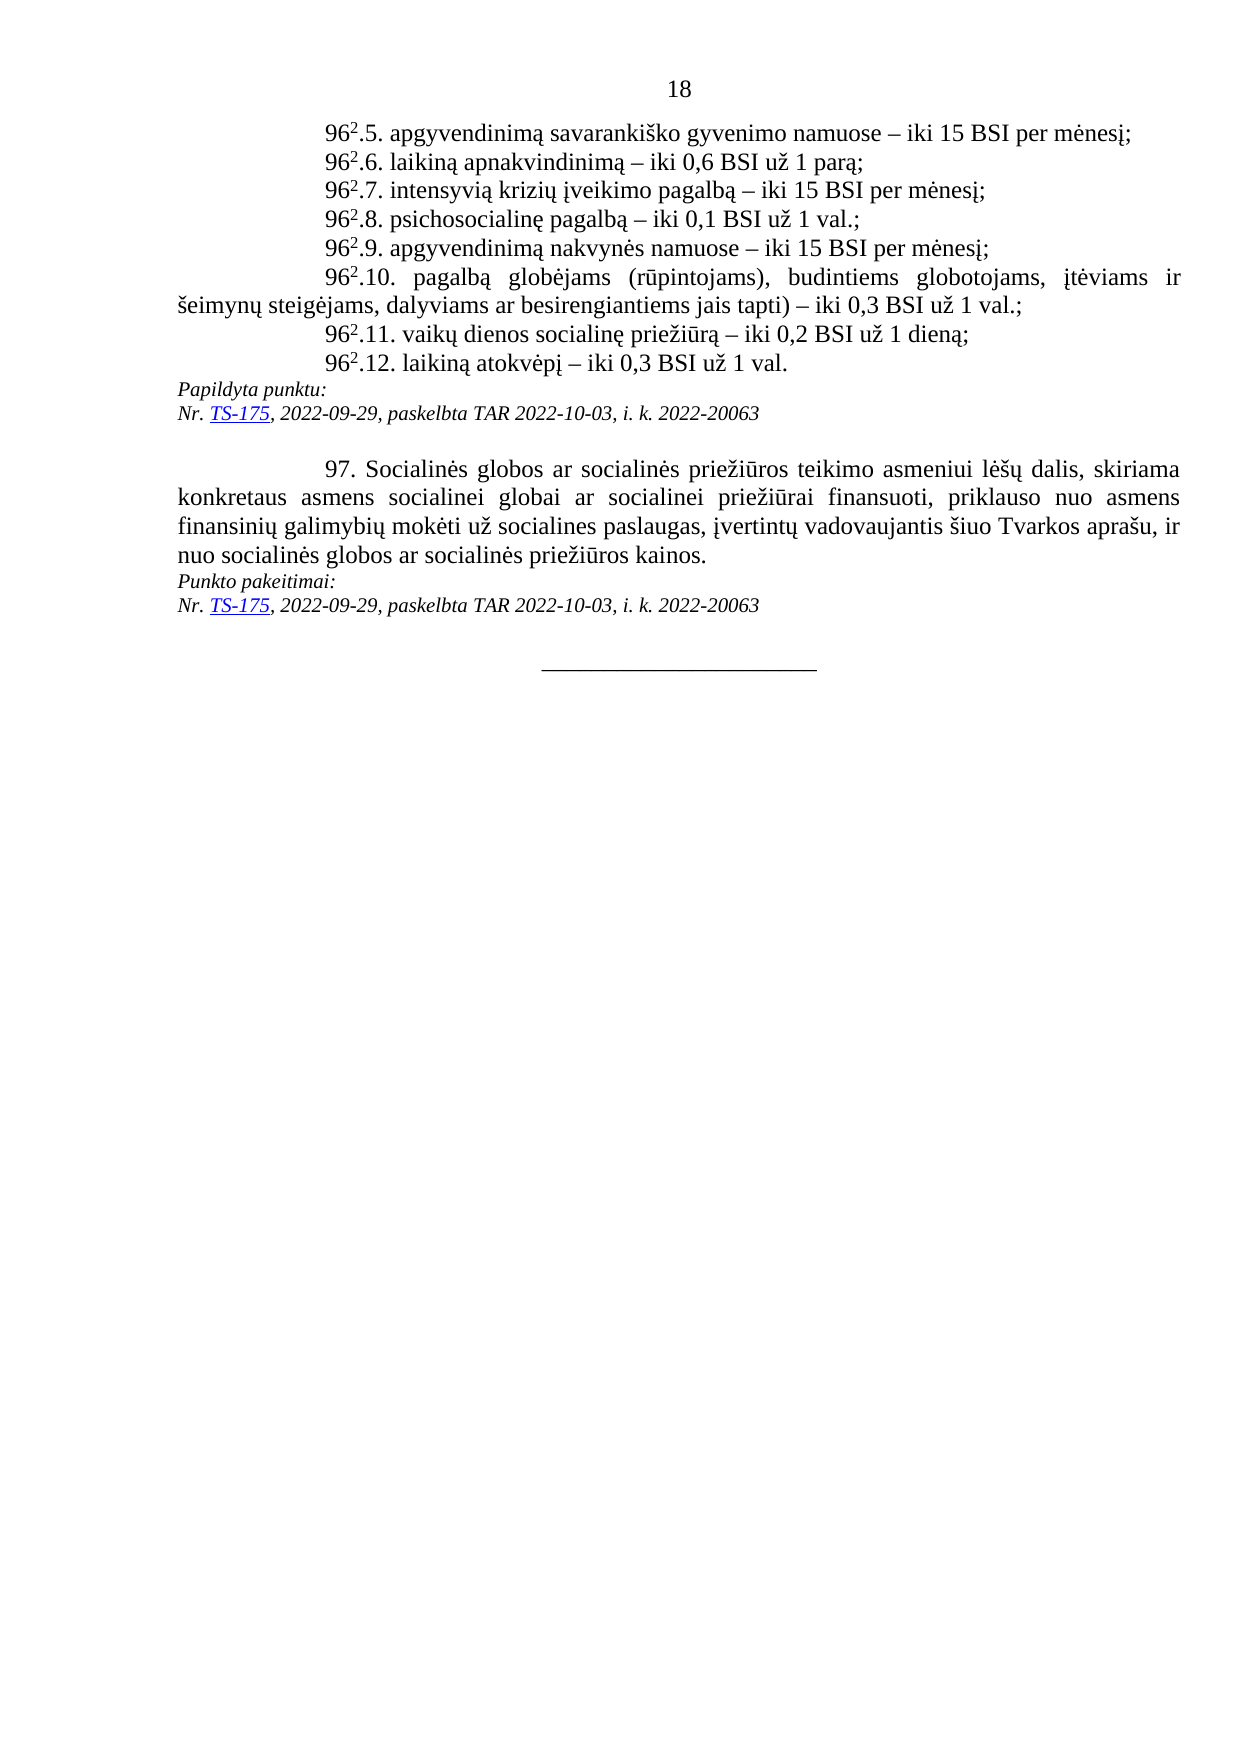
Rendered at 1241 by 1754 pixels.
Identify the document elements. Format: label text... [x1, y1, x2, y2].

text 962.6. laikiną apnakvindinimą – iki 0,6 BSI už 1 parą; [177, 147, 1181, 176]
text Nr. TS-175, 2022-09-29, paskelbta TAR 2022-10-03, i. k. 2022-20063 [177, 401, 1181, 425]
text 97. Socialinės globos ar socialinės priežiūros teikimo asmeniui lėšų dalis, skiriama konkretaus asmens socialinei globai ar socialinei priežiūrai finansuoti, priklauso nuo asmens finansinių galimybių mokėti už socialines paslaugas, įvertintų vadovaujantis šiuo Tvarkos aprašu, ir nuo socialinės globos ar socialinės priežiūros kainos. [177, 454, 1181, 569]
text 962.8. psichosocialinę pagalbą – iki 0,1 BSI už 1 val.; [177, 204, 1181, 233]
text 962.7. intensyvią krizių įveikimo pagalbą – iki 15 BSI per mėnesį; [177, 176, 1181, 204]
text 962.5. apgyvendinimą savarankiško gyvenimo namuose – iki 15 BSI per mėnesį; [177, 118, 1181, 147]
text Nr. TS-175, 2022-09-29, paskelbta TAR 2022-10-03, i. k. 2022-20063 [177, 593, 1181, 617]
text 962.10. pagalbą globėjams (rūpintojams), budintiems globotojams, įtėviams ir šeimynų steigėjams, dalyviams ar besirengiantiems jais tapti) – iki 0,3 BSI už 1 val.; [177, 262, 1181, 319]
text 962.12. laikiną atokvėpį – iki 0,3 BSI už 1 val. [177, 348, 1181, 377]
text Punkto pakeitimai: [177, 569, 1181, 593]
text Papildyta punktu: [177, 377, 1181, 401]
text ______________________ [177, 646, 1181, 674]
text 962.9. apgyvendinimą nakvynės namuose – iki 15 BSI per mėnesį; [177, 233, 1181, 262]
text 962.11. vaikų dienos socialinę priežiūrą – iki 0,2 BSI už 1 dieną; [177, 319, 1181, 348]
